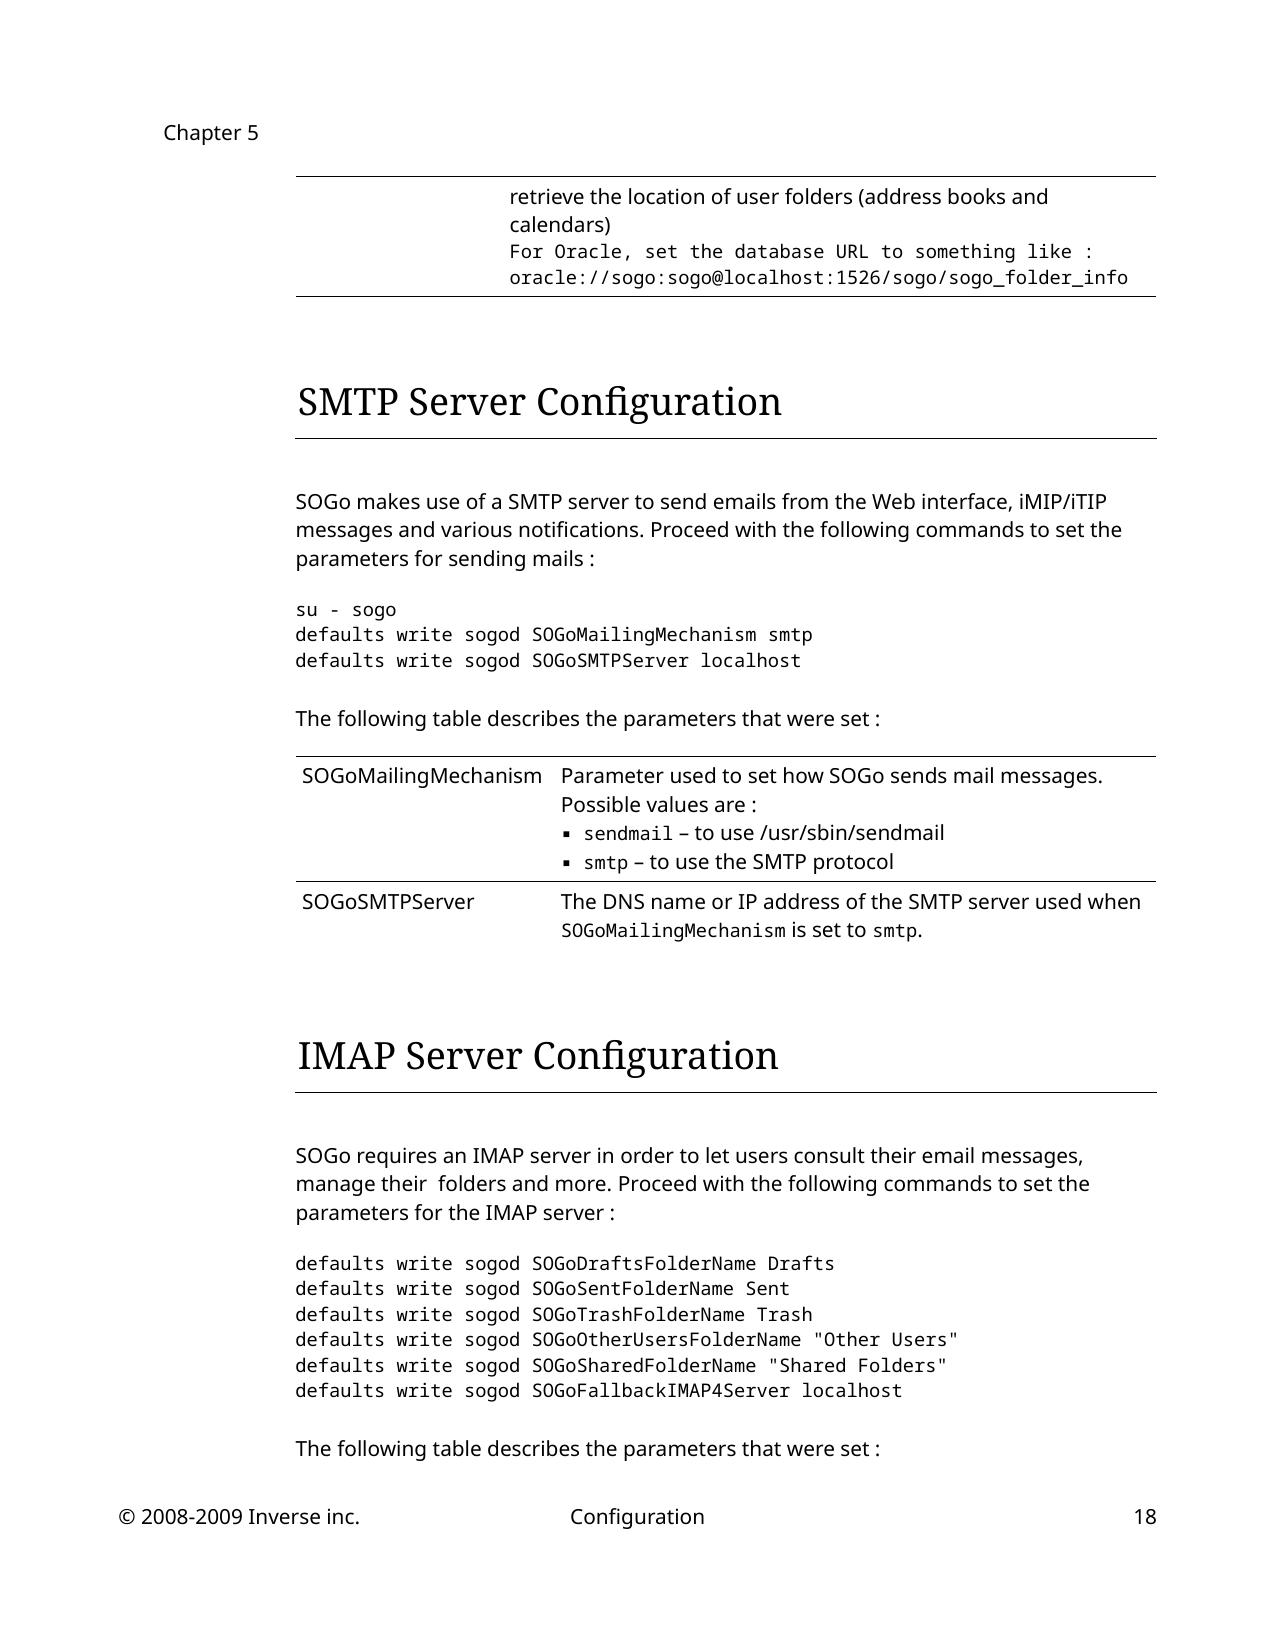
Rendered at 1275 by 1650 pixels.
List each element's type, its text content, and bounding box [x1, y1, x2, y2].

table_cell retrieve the location of user folders (address books and calendars) For Oracle, set the database URL to something like : oracle://sogo:sogo@localhost:1526/sogo/sogo_folder_info [504, 177, 1156, 296]
text SOGo requires an IMAP server in order to let users consult their email messages, manage their folders and more. Proceed with the following commands to set the parameters for the IMAP server : [295, 1141, 1157, 1226]
subtitle IMAP Server Configuration [295, 1029, 1157, 1092]
table_header SOGoMailingMechanism [296, 757, 555, 881]
text su - sogo [295, 596, 1157, 621]
text The following table describes the parameters that were set : [295, 704, 1157, 732]
text The following table describes the parameters that were set : [295, 1434, 1157, 1463]
text defaults write sogod SOGoOtherUsersFolderName "Other Users" [295, 1326, 1157, 1352]
text defaults write sogod SOGoSMTPServer localhost [295, 647, 1157, 672]
text defaults write sogod SOGoMailingMechanism smtp [295, 621, 1157, 647]
table_cell [296, 177, 504, 296]
text defaults write sogod SOGoFallbackIMAP4Server localhost [295, 1377, 1157, 1403]
table_header Parameter used to set how SOGo sends mail messages. Possible values are : ◾ sendmail – to use /usr/sbin/sendmail ◾ smtp – to use the SMTP protocol [555, 757, 1156, 881]
text defaults write sogod SOGoDraftsFolderName Drafts [295, 1250, 1157, 1275]
text defaults write sogod SOGoSentFolderName Sent [295, 1275, 1157, 1301]
table_cell The DNS name or IP address of the SMTP server used when SOGoMailingMechanism is set to smtp. [555, 882, 1156, 949]
table_cell SOGoSMTPServer [296, 882, 555, 949]
text defaults write sogod SOGoSharedFolderName "Shared Folders" [295, 1352, 1157, 1377]
subtitle SMTP Server Configuration [295, 375, 1157, 438]
text defaults write sogod SOGoTrashFolderName Trash [295, 1301, 1157, 1326]
text SOGo makes use of a SMTP server to send emails from the Web interface, iMIP/iTIP messages and various notifications. Proceed with the following commands to set the parameters for sending mails : [295, 487, 1157, 572]
